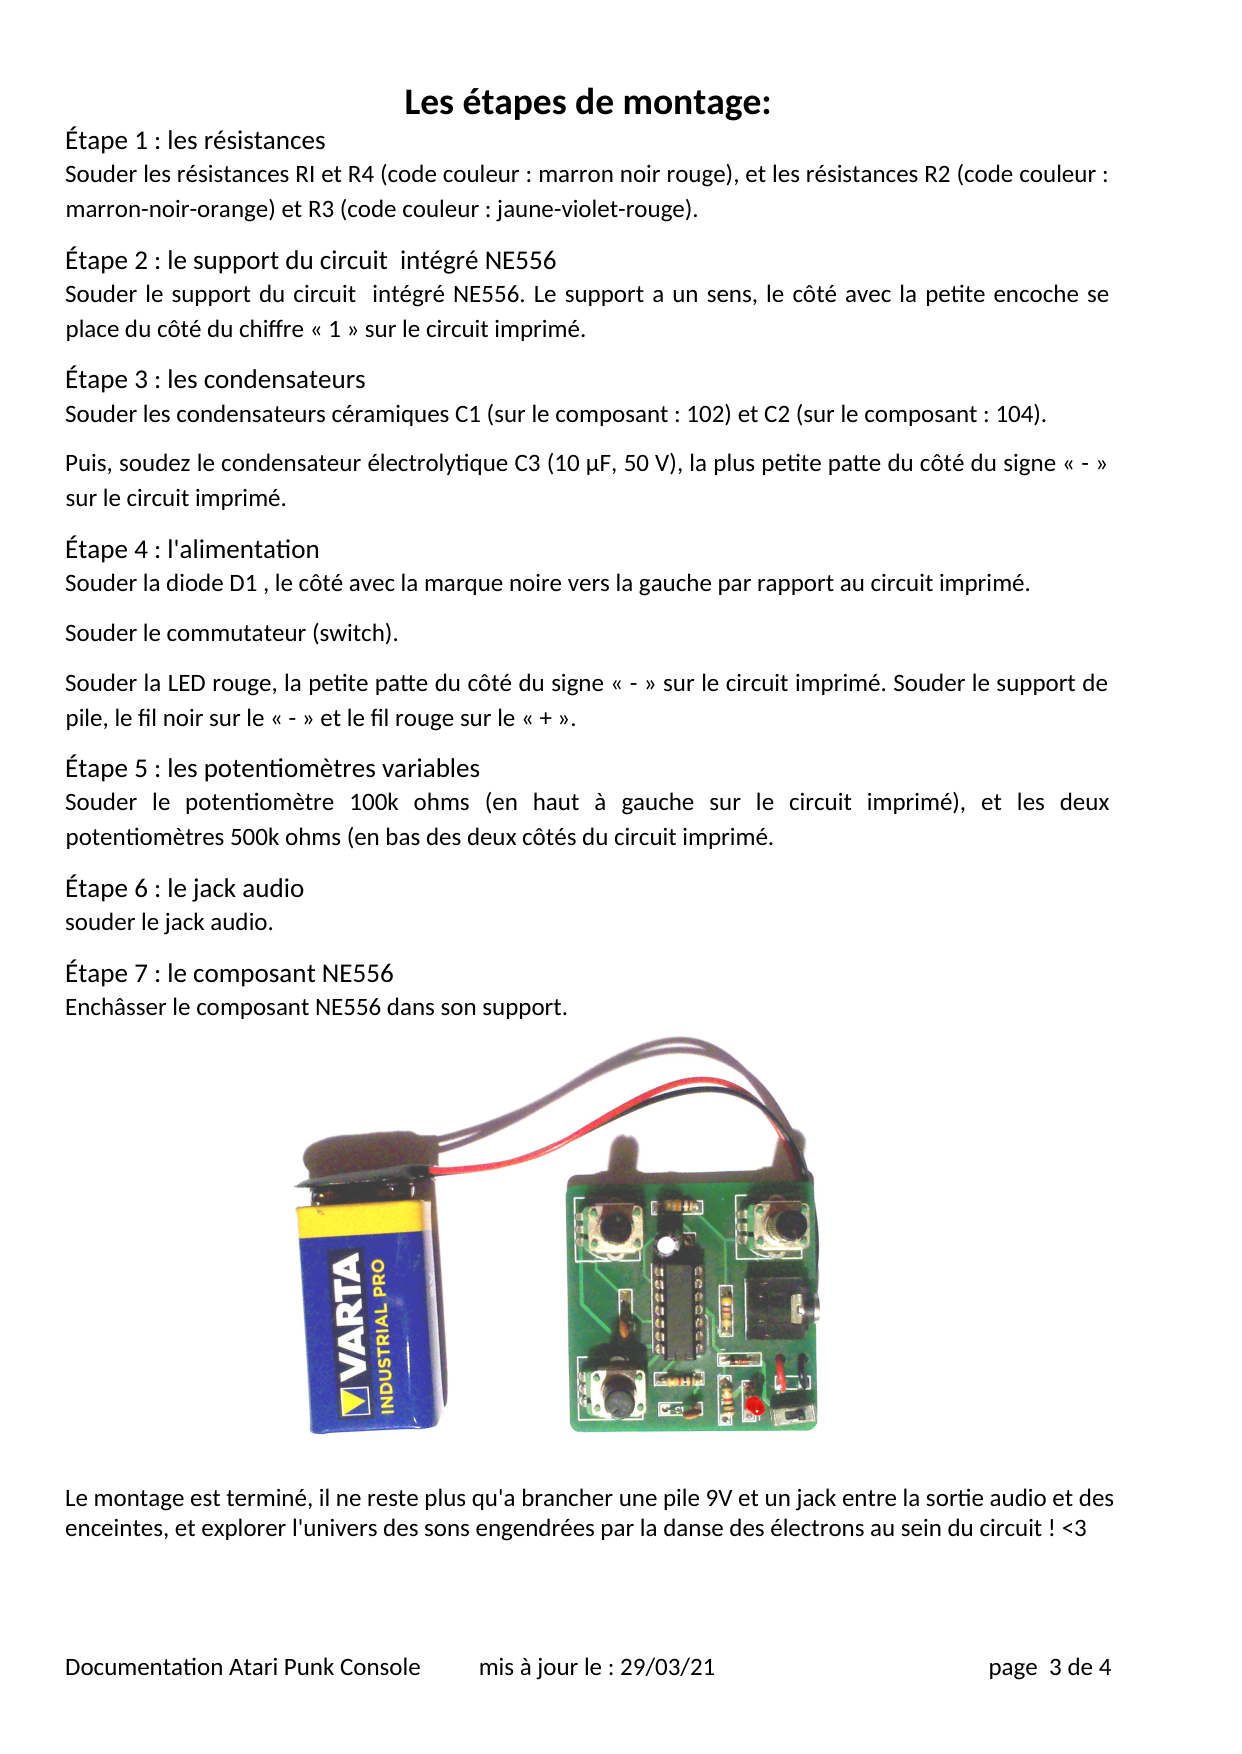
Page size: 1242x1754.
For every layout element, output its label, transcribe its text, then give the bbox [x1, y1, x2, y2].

text Souder la diode D1 , le côté avec la marque noire vers la gauche par rapport au circuit imprimé. [65, 567, 1111, 598]
subtitle Étape 2 : le support du circuit intégré NE556 [65, 243, 1171, 276]
text Souder le potentiomètre 100k ohms (en haut à gauche sur le circuit imprimé), et les deux potentiomètres 500k ohms (en bas des deux côtés du circuit imprimé. [65, 787, 1111, 852]
text Puis, soudez le condensateur électrolytique C3 (10 µF, 50 V), la plus petite patte du côté du signe « - » sur le circuit imprimé. [65, 448, 1111, 513]
subtitle Étape 5 : les potentiomètres variables [65, 751, 1171, 784]
subtitle Les étapes de montage: [65, 81, 1111, 123]
text Souder la LED rouge, la petite patte du côté du signe « - » sur le circuit imprimé. Souder le support de pile, le fil noir sur le « - » et le fil rouge sur le « + ». [65, 667, 1111, 732]
subtitle Étape 6 : le jack audio [65, 871, 1171, 904]
text Le montage est terminé, il ne reste plus qu'a brancher une pile 9V et un jack entre la sortie audio et des enceintes, et explorer l'univers des sons engendrées par la danse des électrons au sein du circuit ! <3 [65, 1482, 1171, 1543]
subtitle Étape 4 : l'alimentation [65, 532, 1171, 565]
text Souder le commutateur (switch). [65, 617, 1111, 648]
text Souder le support du circuit intégré NE556. Le support a un sens, le côté avec la petite encoche se place du côté du chiffre « 1 » sur le circuit imprimé. [65, 278, 1111, 344]
text Enchâsser le composant NE556 dans son support. [65, 991, 1111, 1022]
picture [272, 1026, 838, 1452]
subtitle Étape 3 : les condensateurs [65, 363, 1171, 396]
subtitle Étape 7 : le composant NE556 [65, 956, 1171, 989]
subtitle Étape 1 : les résistances [65, 123, 1171, 156]
text souder le jack audio. [65, 906, 1111, 937]
text Souder les résistances RI et R4 (code couleur : marron noir rouge), et les résistances R2 (code couleur : marron-noir-orange) et R3 (code couleur : jaune-violet-rouge). [65, 158, 1111, 224]
text Souder les condensateurs céramiques C1 (sur le composant : 102) et C2 (sur le composant : 104). [65, 398, 1111, 428]
